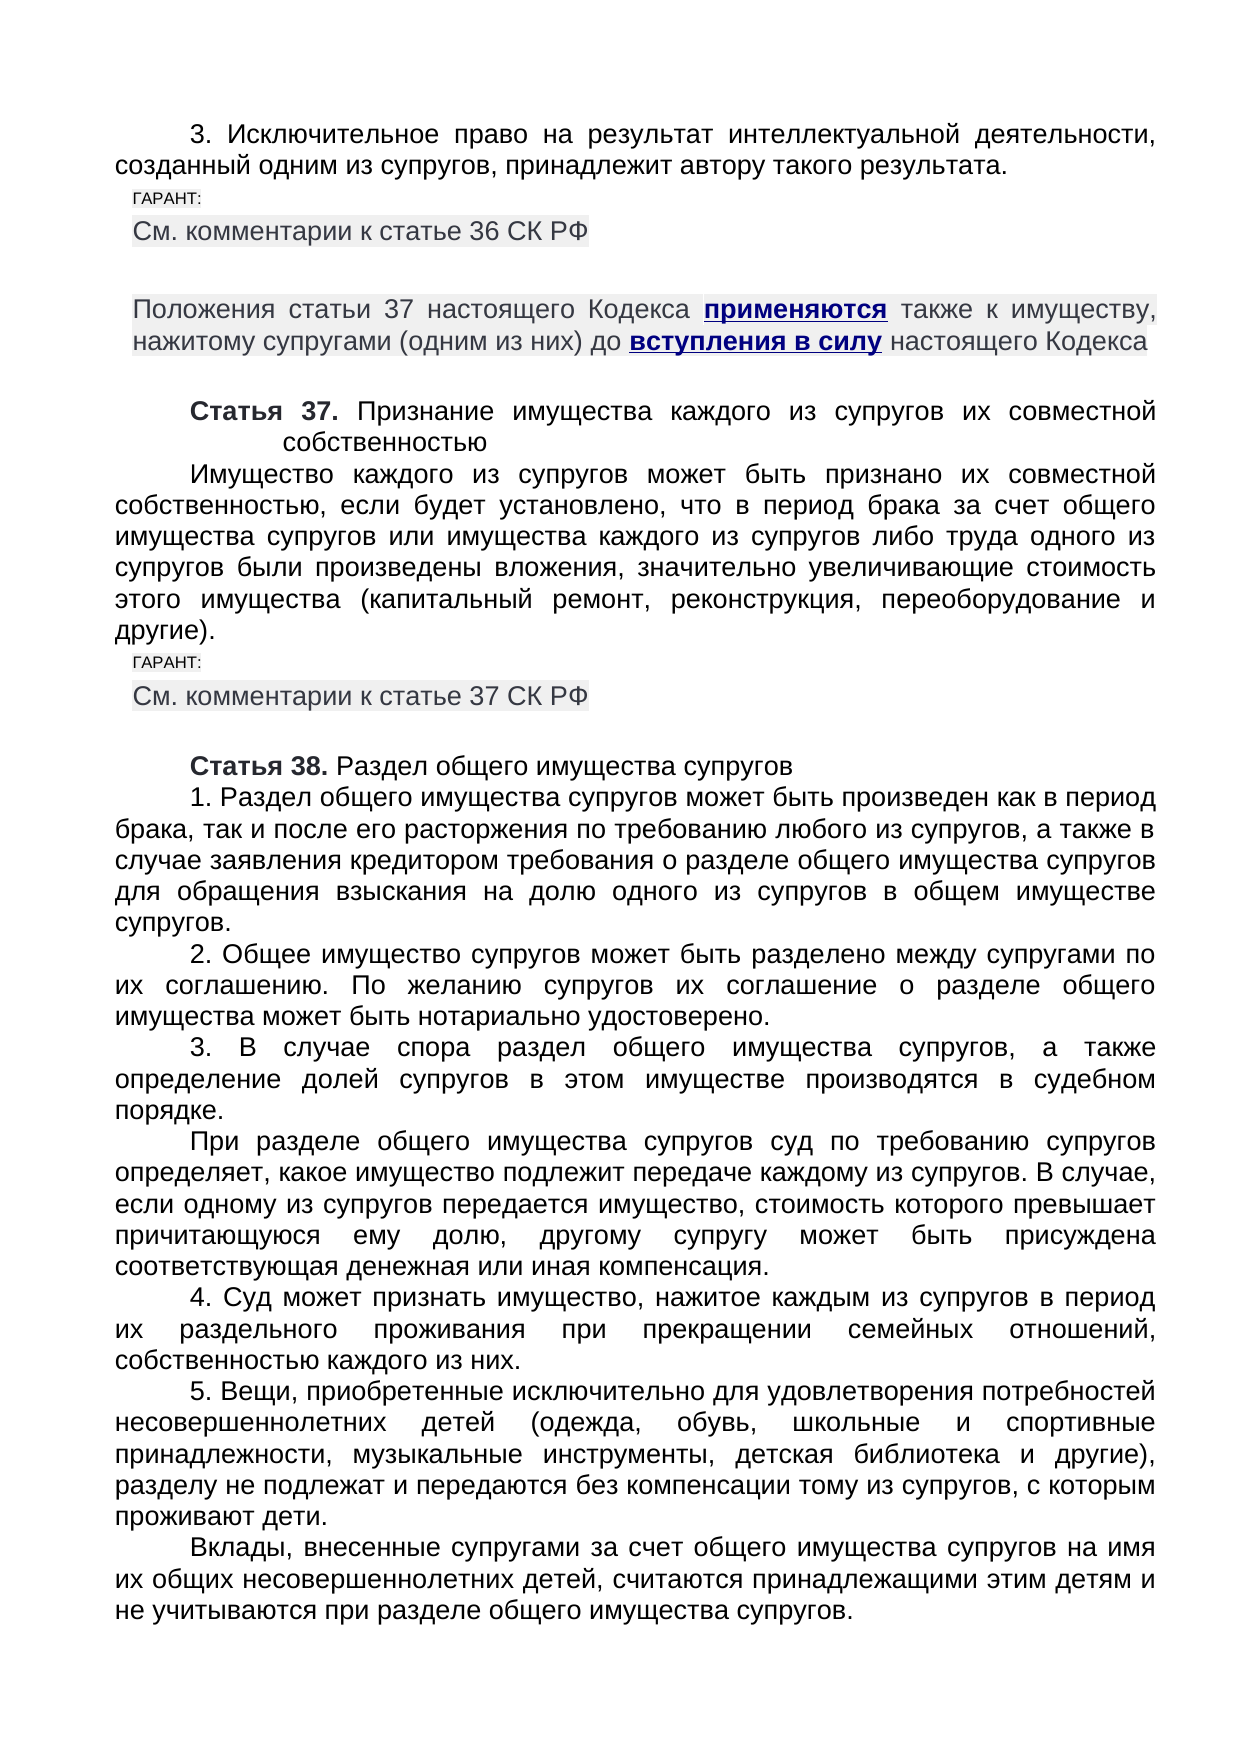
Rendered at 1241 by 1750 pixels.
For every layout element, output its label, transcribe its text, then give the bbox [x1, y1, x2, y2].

text 1. Раздел общего имущества супругов может быть произведен как в период брака, так и после его расторжения по требованию любого из супругов, а также в случае заявления кредитором требования о разделе общего имущества супругов для обращения взыскания на долю одного из супругов в общем имуществе супругов. [114, 781, 1157, 938]
text Вклады, внесенные супругами за счет общего имущества супругов на имя их общих несовершеннолетних детей, считаются принадлежащими этим детям и не учитываются при разделе общего имущества супругов. [114, 1531, 1157, 1625]
text Имущество каждого из супругов может быть признано их совместной собственностью, если будет установлено, что в период брака за счет общего имущества супругов или имущества каждого из супругов либо труда одного из супругов были произведены вложения, значительно увеличивающие стоимость этого имущества (капитальный ремонт, реконструкция, переоборудование и другие). [114, 458, 1157, 645]
text Статья 38. Раздел общего имущества супругов [189, 750, 1157, 781]
text 3. Исключительное право на результат интеллектуальной деятельности, созданный одним из супругов, принадлежит автору такого результата. [114, 118, 1157, 181]
text ГАРАНТ: [132, 188, 1157, 208]
text При разделе общего имущества супругов суд по требованию супругов определяет, какое имущество подлежит передаче каждому из супругов. В случае, если одному из супругов передается имущество, стоимость которого превышает причитающуюся ему долю, другому супругу может быть присуждена соответствующая денежная или иная компенсация. [114, 1125, 1157, 1281]
text ГАРАНТ: [201, 653, 1157, 672]
text 4. Суд может признать имущество, нажитое каждым из супругов в период их раздельного проживания при прекращении семейных отношений, собственностью каждого из них. [114, 1281, 1157, 1375]
text 2. Общее имущество супругов может быть разделено между супругами по их соглашению. По желанию супругов их соглашение о разделе общего имущества может быть нотариально удостоверено. [114, 938, 1157, 1031]
text См. комментарии к статье 36 СК РФ [589, 215, 1157, 247]
text 5. Вещи, приобретенные исключительно для удовлетворения потребностей несовершеннолетних детей (одежда, обувь, школьные и спортивные принадлежности, музыкальные инструменты, детская библиотека и другие), разделу не подлежат и передаются без компенсации тому из супругов, с которым проживают дети. [114, 1375, 1157, 1531]
text 3. В случае спора раздел общего имущества супругов, а также определение долей супругов в этом имуществе производятся в судебном порядке. [114, 1031, 1157, 1125]
text Статья 37. Признание имущества каждого из супругов их совместной собственностью [189, 395, 1157, 458]
text См. комментарии к статье 37 СК РФ [589, 680, 1157, 711]
